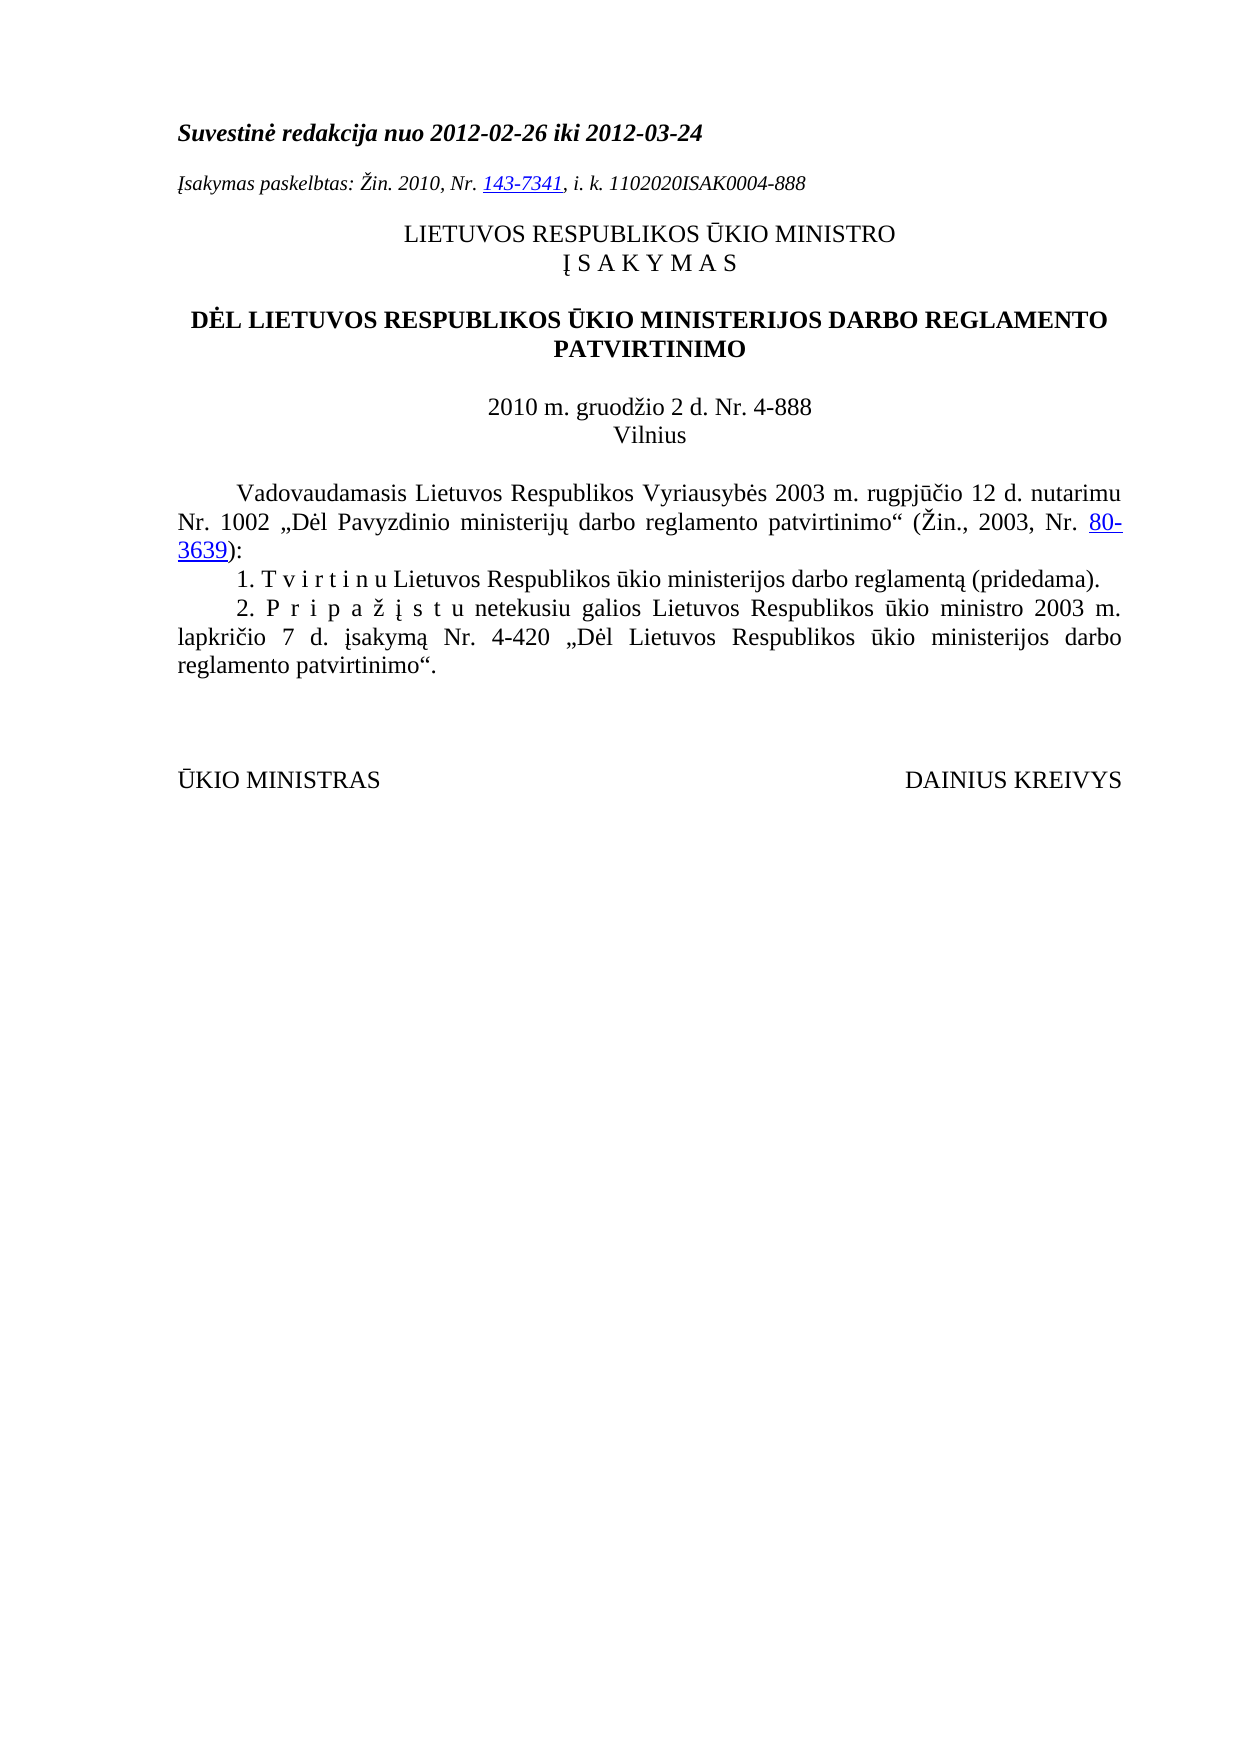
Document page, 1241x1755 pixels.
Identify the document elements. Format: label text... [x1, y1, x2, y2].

text 2010 m. gruodžio 2 d. Nr. 4-888 [177, 392, 1122, 420]
text DĖL lietuvos respublikos ūkio ministerijos DARBO REGLAMENTO patvirtinimo [177, 305, 1122, 363]
text Suvestinė redakcija nuo 2012-02-26 iki 2012-03-24 [177, 118, 1122, 147]
text Vadovaudamasis Lietuvos Respublikos Vyriausybės 2003 m. rugpjūčio 12 d. nutarimu Nr. 1002 „Dėl Pavyzdinio ministerijų darbo reglamento patvirtinimo“ (Žin., 2003, Nr. 80-3639): [177, 478, 1122, 564]
text Vilnius [177, 420, 1122, 449]
text Įsakymas paskelbtas: Žin. 2010, Nr. 143-7341, i. k. 1102020ISAK0004-888 [177, 171, 1122, 195]
text 2. P r i p a ž į s t u netekusiu galios Lietuvos Respublikos ūkio ministro 2003 m. lapkričio 7 d. įsakymą Nr. 4-420 „Dėl Lietuvos Respublikos ūkio ministerijos darbo reglamento patvirtinimo“. [177, 593, 1122, 679]
text į s a k y m a s [177, 248, 1122, 277]
text 1. T v i r t i n u Lietuvos Respublikos ūkio ministerijos darbo reglamentą (pridedama). [177, 564, 1122, 593]
text Ūkio ministras Dainius Kreivys [177, 765, 1122, 794]
text LIETUVOS RESPUBLIKOS ŪKIO MINISTRO [177, 219, 1122, 248]
